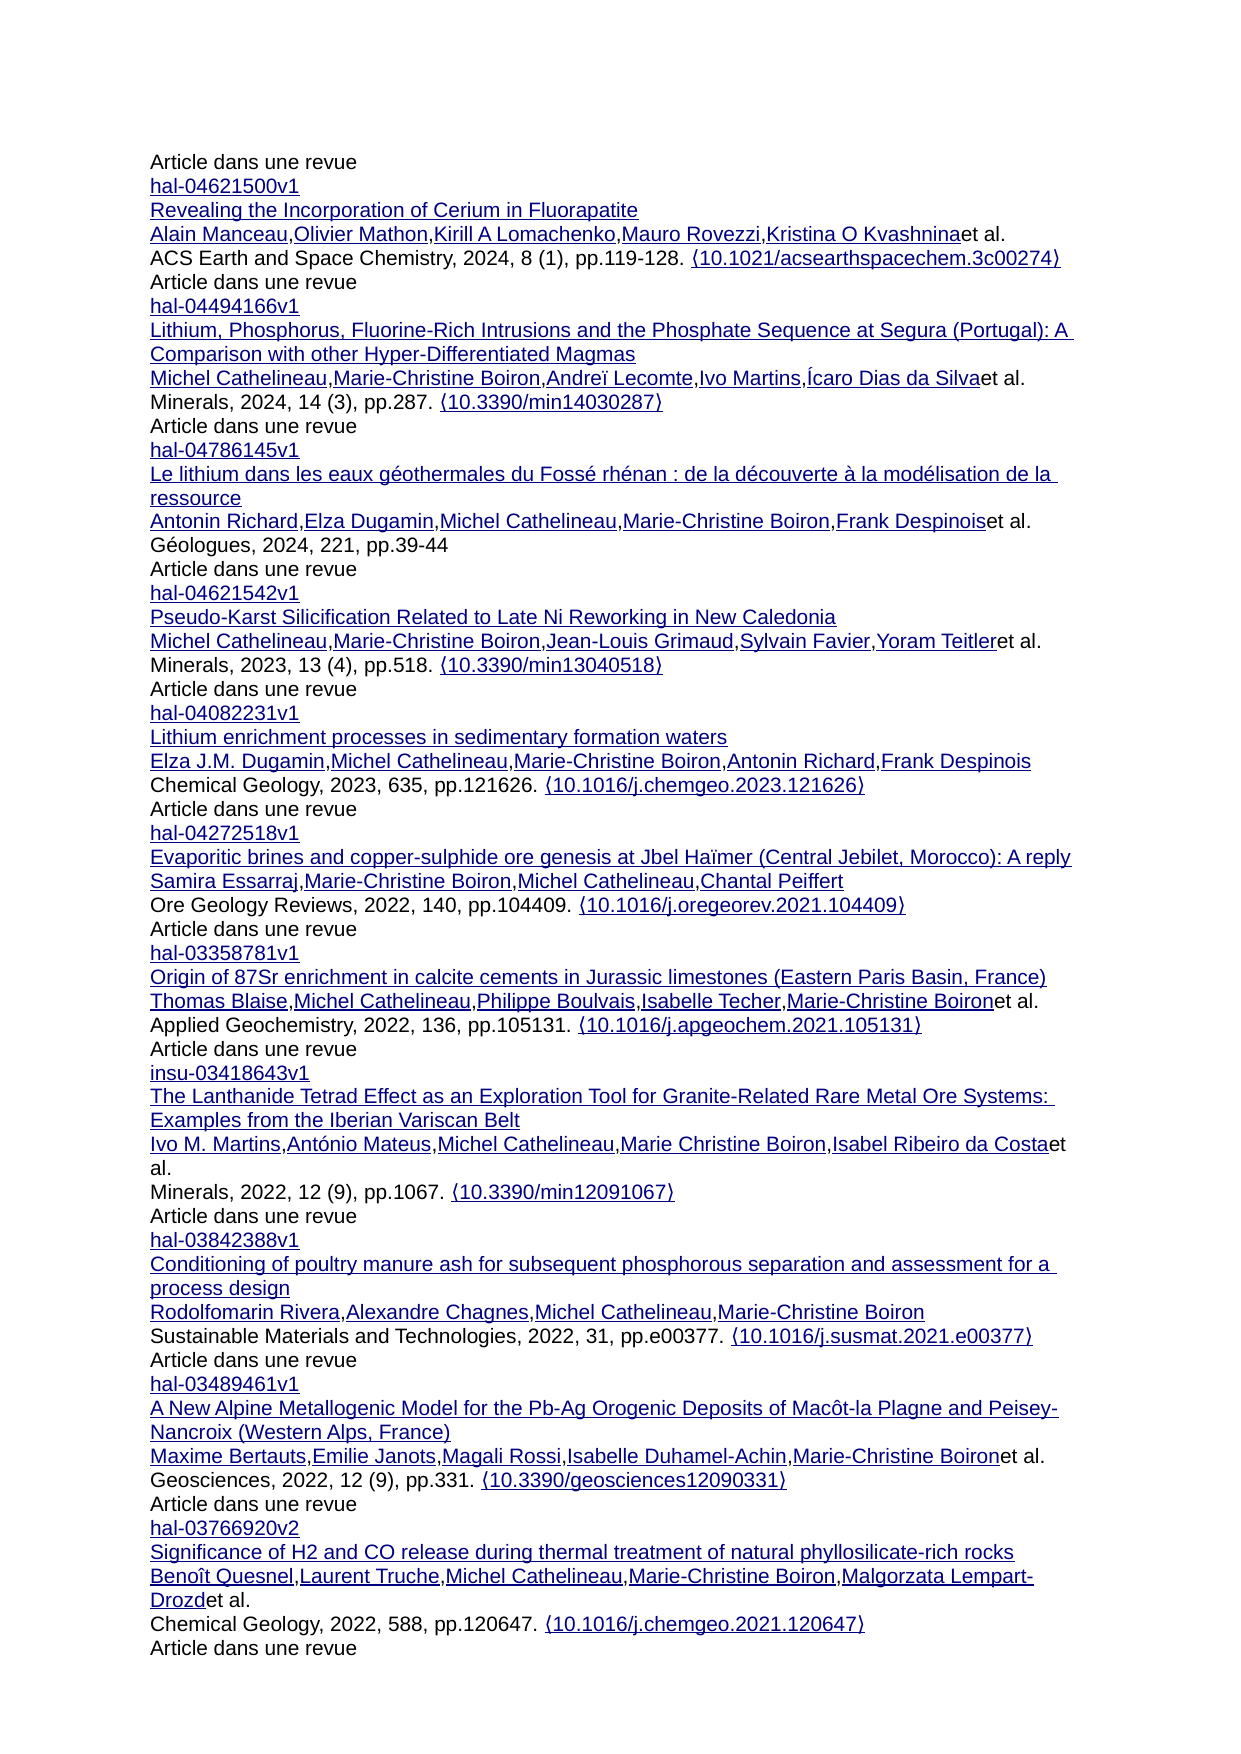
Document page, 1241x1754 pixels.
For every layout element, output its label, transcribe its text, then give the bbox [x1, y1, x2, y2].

table_cell The Lanthanide Tetrad Effect as an Exploration Tool for Granite-Related Rare Metal Ore Systems: Examples from the Iberian Variscan Belt Ivo M. Martins,António Mateus,Michel Cathelineau,Marie Christine Boiron,Isabel Ribeiro da Costaet al. Minerals, 2022, 12 (9), pp.1067. ⟨10.3390/min12091067⟩ Article dans une revue hal-03842388v1 [150, 1084, 1090, 1252]
table_cell Evaporitic brines and copper-sulphide ore genesis at Jbel Haïmer (Central Jebilet, Morocco): A reply Samira Essarraj,Marie-Christine Boiron,Michel Cathelineau,Chantal Peiffert Ore Geology Reviews, 2022, 140, pp.104409. ⟨10.1016/j.oregeorev.2021.104409⟩ Article dans une revue hal-03358781v1 [150, 845, 1090, 964]
table_cell Revealing the Incorporation of Cerium in Fluorapatite Alain Manceau,Olivier Mathon,Kirill A Lomachenko,Mauro Rovezzi,Kristina O Kvashninaet al. ACS Earth and Space Chemistry, 2024, 8 (1), pp.119-128. ⟨10.1021/acsearthspacechem.3c00274⟩ Article dans une revue hal-04494166v1 [150, 198, 1090, 318]
table_cell Article dans une revue hal-04621500v1 [150, 150, 1090, 198]
table_cell Origin of 87Sr enrichment in calcite cements in Jurassic limestones (Eastern Paris Basin, France) Thomas Blaise,Michel Cathelineau,Philippe Boulvais,Isabelle Techer,Marie-Christine Boironet al. Applied Geochemistry, 2022, 136, pp.105131. ⟨10.1016/j.apgeochem.2021.105131⟩ Article dans une revue insu-03418643v1 [150, 965, 1090, 1084]
table_cell Le lithium dans les eaux géothermales du Fossé rhénan : de la découverte à la modélisation de la ressource Antonin Richard,Elza Dugamin,Michel Cathelineau,Marie-Christine Boiron,Frank Despinoiset al. Géologues, 2024, 221, pp.39-44 Article dans une revue hal-04621542v1 [150, 461, 1090, 605]
table_cell Pseudo-Karst Silicification Related to Late Ni Reworking in New Caledonia Michel Cathelineau,Marie-Christine Boiron,Jean-Louis Grimaud,Sylvain Favier,Yoram Teitleret al. Minerals, 2023, 13 (4), pp.518. ⟨10.3390/min13040518⟩ Article dans une revue hal-04082231v1 [150, 605, 1090, 725]
table_cell Conditioning of poultry manure ash for subsequent phosphorous separation and assessment for a process design Rodolfomarin Rivera,Alexandre Chagnes,Michel Cathelineau,Marie-Christine Boiron Sustainable Materials and Technologies, 2022, 31, pp.e00377. ⟨10.1016/j.susmat.2021.e00377⟩ Article dans une revue hal-03489461v1 [150, 1252, 1090, 1396]
table_cell Lithium, Phosphorus, Fluorine-Rich Intrusions and the Phosphate Sequence at Segura (Portugal): A Comparison with other Hyper-Differentiated Magmas Michel Cathelineau,Marie-Christine Boiron,Andreï Lecomte,Ivo Martins,Ícaro Dias da Silvaet al. Minerals, 2024, 14 (3), pp.287. ⟨10.3390/min14030287⟩ Article dans une revue hal-04786145v1 [150, 318, 1090, 461]
table_cell A New Alpine Metallogenic Model for the Pb-Ag Orogenic Deposits of Macôt-la Plagne and Peisey-Nancroix (Western Alps, France) Maxime Bertauts,Emilie Janots,Magali Rossi,Isabelle Duhamel-Achin,Marie-Christine Boironet al. Geosciences, 2022, 12 (9), pp.331. ⟨10.3390/geosciences12090331⟩ Article dans une revue hal-03766920v2 [150, 1396, 1090, 1539]
table_cell Lithium enrichment processes in sedimentary formation waters Elza J.M. Dugamin,Michel Cathelineau,Marie-Christine Boiron,Antonin Richard,Frank Despinois Chemical Geology, 2023, 635, pp.121626. ⟨10.1016/j.chemgeo.2023.121626⟩ Article dans une revue hal-04272518v1 [150, 725, 1090, 845]
table_cell Significance of H2 and CO release during thermal treatment of natural phyllosilicate-rich rocks Benoît Quesnel,Laurent Truche,Michel Cathelineau,Marie-Christine Boiron,Malgorzata Lempart-Drozdet al. Chemical Geology, 2022, 588, pp.120647. ⟨10.1016/j.chemgeo.2021.120647⟩ Article dans une revue [150, 1540, 1090, 1659]
